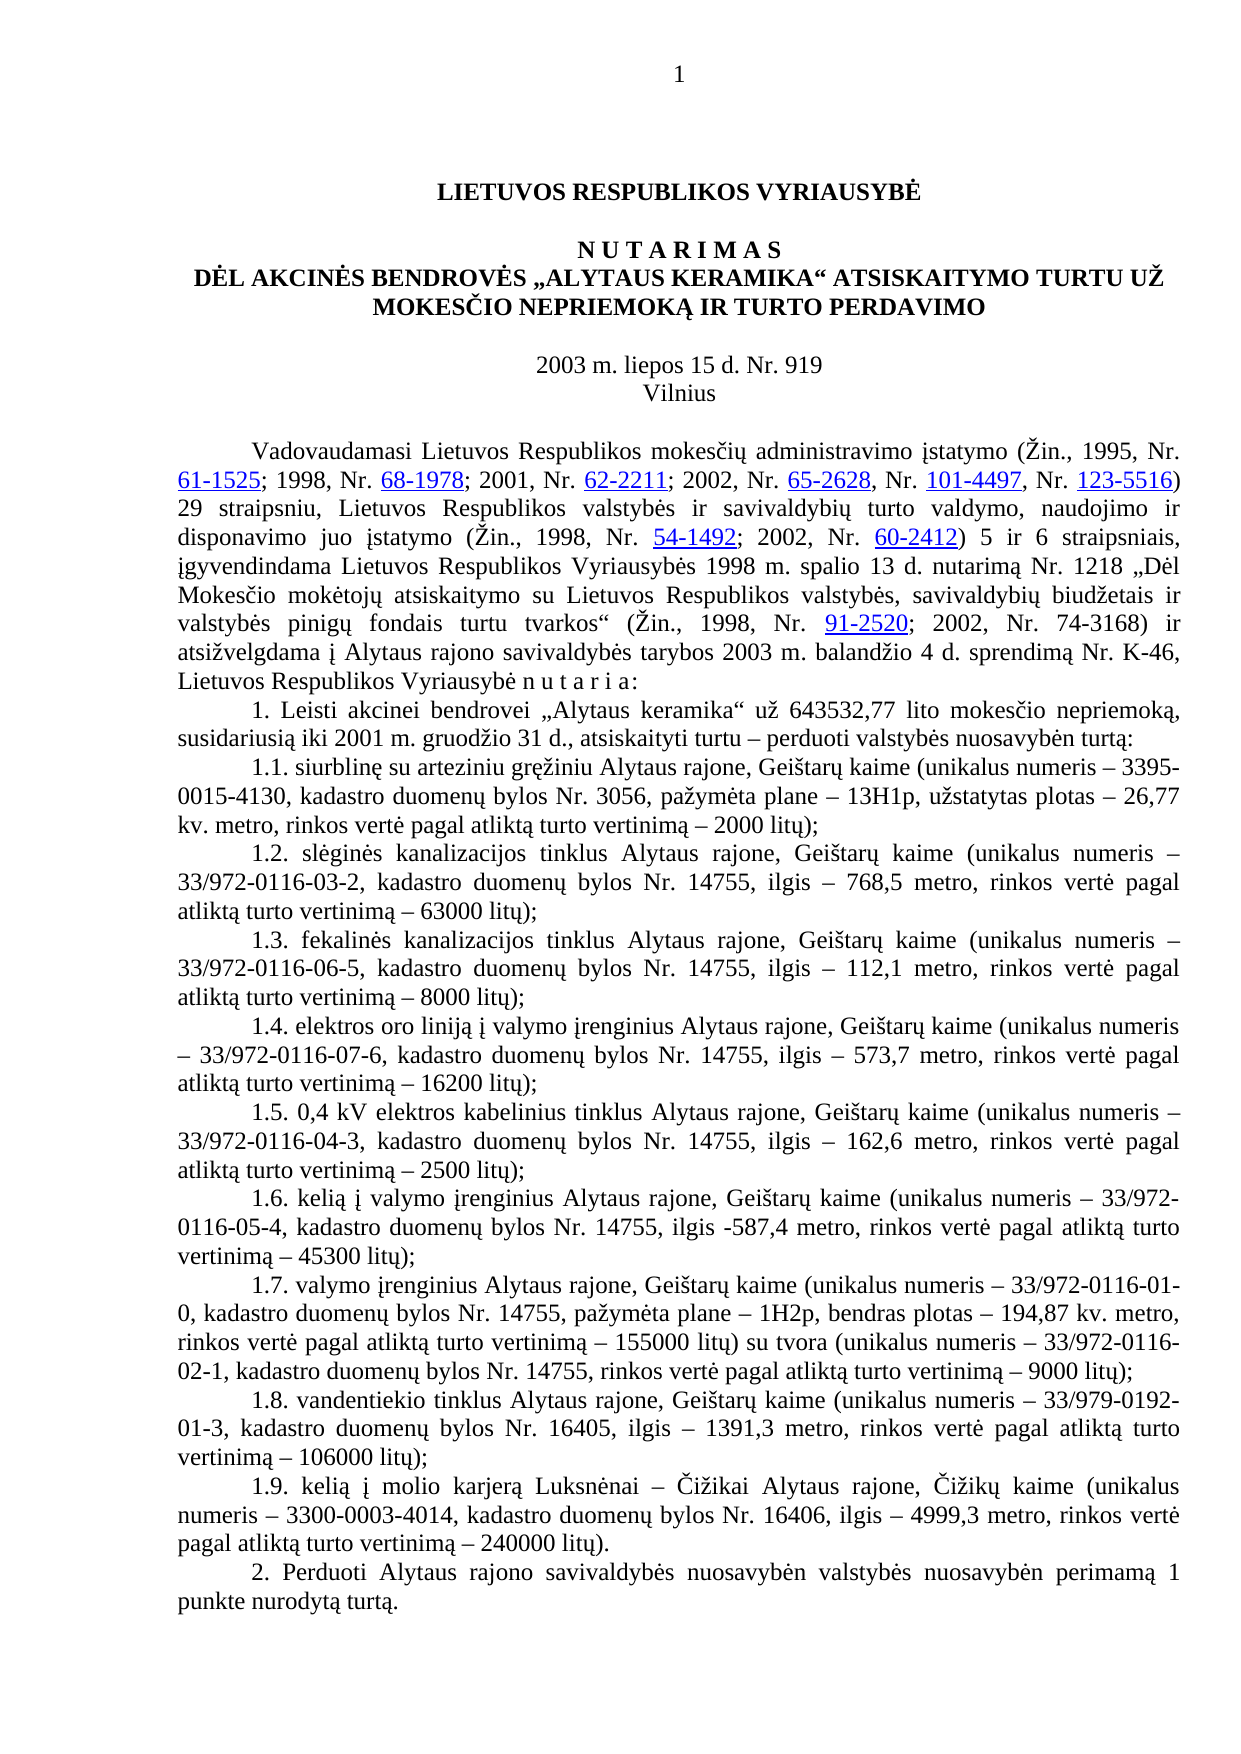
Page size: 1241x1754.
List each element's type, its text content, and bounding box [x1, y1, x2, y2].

text 1.3. fekalinės kanalizacijos tinklus Alytaus rajone, Geištarų kaime (unikalus numeris – 33/972-0116-06-5, kadastro duomenų bylos Nr. 14755, ilgis – 112,1 metro, rinkos vertė pagal atliktą turto vertinimą – 8000 litų); [177, 925, 1181, 1011]
text 1.9. kelią į molio karjerą Luksnėnai – Čižikai Alytaus rajone, Čižikų kaime (unikalus numeris – 3300-0003-4014, kadastro duomenų bylos Nr. 16406, ilgis – 4999,3 metro, rinkos vertė pagal atliktą turto vertinimą – 240000 litų). [177, 1471, 1181, 1557]
text N U T A R I M A S [177, 235, 1181, 263]
text LIETUVOS RESPUBLIKOS VYRIAUSYBĖ [177, 177, 1181, 206]
text 1.1. siurblinę su arteziniu gręžiniu Alytaus rajone, Geištarų kaime (unikalus numeris – 3395-0015-4130, kadastro duomenų bylos Nr. 3056, pažymėta plane – 13H1p, užstatytas plotas – 26,77 kv. metro, rinkos vertė pagal atliktą turto vertinimą – 2000 litų); [177, 752, 1181, 838]
text 1.5. 0,4 kV elektros kabelinius tinklus Alytaus rajone, Geištarų kaime (unikalus numeris – 33/972-0116-04-3, kadastro duomenų bylos Nr. 14755, ilgis – 162,6 metro, rinkos vertė pagal atliktą turto vertinimą – 2500 litų); [177, 1097, 1181, 1183]
text 2. Perduoti Alytaus rajono savivaldybės nuosavybėn valstybės nuosavybėn perimamą 1 punkte nurodytą turtą. [177, 1557, 1181, 1615]
text 1. Leisti akcinei bendrovei „Alytaus keramika“ už 643532,77 lito mokesčio nepriemoką, susidariusią iki 2001 m. gruodžio 31 d., atsiskaityti turtu – perduoti valstybės nuosavybėn turtą: [177, 695, 1181, 752]
text 1.4. elektros oro liniją į valymo įrenginius Alytaus rajone, Geištarų kaime (unikalus numeris – 33/972-0116-07-6, kadastro duomenų bylos Nr. 14755, ilgis – 573,7 metro, rinkos vertė pagal atliktą turto vertinimą – 16200 litų); [177, 1011, 1181, 1097]
text 1.8. vandentiekio tinklus Alytaus rajone, Geištarų kaime (unikalus numeris – 33/979-0192-01-3, kadastro duomenų bylos Nr. 16405, ilgis – 1391,3 metro, rinkos vertė pagal atliktą turto vertinimą – 106000 litų); [177, 1385, 1181, 1471]
text 1.7. valymo įrenginius Alytaus rajone, Geištarų kaime (unikalus numeris – 33/972-0116-01-0, kadastro duomenų bylos Nr. 14755, pažymėta plane – 1H2p, bendras plotas – 194,87 kv. metro, rinkos vertė pagal atliktą turto vertinimą – 155000 litų) su tvora (unikalus numeris – 33/972-0116-02-1, kadastro duomenų bylos Nr. 14755, rinkos vertė pagal atliktą turto vertinimą – 9000 litų); [177, 1270, 1181, 1385]
text 2003 m. liepos 15 d. Nr. 919 [177, 350, 1181, 378]
text DĖL AKCINĖS BENDROVĖS „ALYTAUS KERAMIKA“ ATSISKAITYMO TURTU UŽ MOKESČIO NEPRIEMOKĄ IR TURTO PERDAVIMO [177, 263, 1181, 321]
text Vilnius [177, 378, 1181, 407]
text 1.6. kelią į valymo įrenginius Alytaus rajone, Geištarų kaime (unikalus numeris – 33/972-0116-05-4, kadastro duomenų bylos Nr. 14755, ilgis -587,4 metro, rinkos vertė pagal atliktą turto vertinimą – 45300 litų); [177, 1183, 1181, 1270]
text Vadovaudamasi Lietuvos Respublikos mokesčių administravimo įstatymo (Žin., 1995, Nr. 61-1525; 1998, Nr. 68-1978; 2001, Nr. 62-2211; 2002, Nr. 65-2628, Nr. 101-4497, Nr. 123-5516) 29 straipsniu, Lietuvos Respublikos valstybės ir savivaldybių turto valdymo, naudojimo ir disponavimo juo įstatymo (Žin., 1998, Nr. 54-1492; 2002, Nr. 60-2412) 5 ir 6 straipsniais, įgyvendindama Lietuvos Respublikos Vyriausybės 1998 m. spalio 13 d. nutarimą Nr. 1218 „Dėl Mokesčio mokėtojų atsiskaitymo su Lietuvos Respublikos valstybės, savivaldybių biudžetais ir valstybės pinigų fondais turtu tvarkos“ (Žin., 1998, Nr. 91-2520; 2002, Nr. 74-3168) ir atsižvelgdama į Alytaus rajono savivaldybės tarybos 2003 m. balandžio 4 d. sprendimą Nr. K-46, Lietuvos Respublikos Vyriausybė nutaria: [177, 436, 1181, 695]
text 1.2. slėginės kanalizacijos tinklus Alytaus rajone, Geištarų kaime (unikalus numeris – 33/972-0116-03-2, kadastro duomenų bylos Nr. 14755, ilgis – 768,5 metro, rinkos vertė pagal atliktą turto vertinimą – 63000 litų); [177, 838, 1181, 925]
